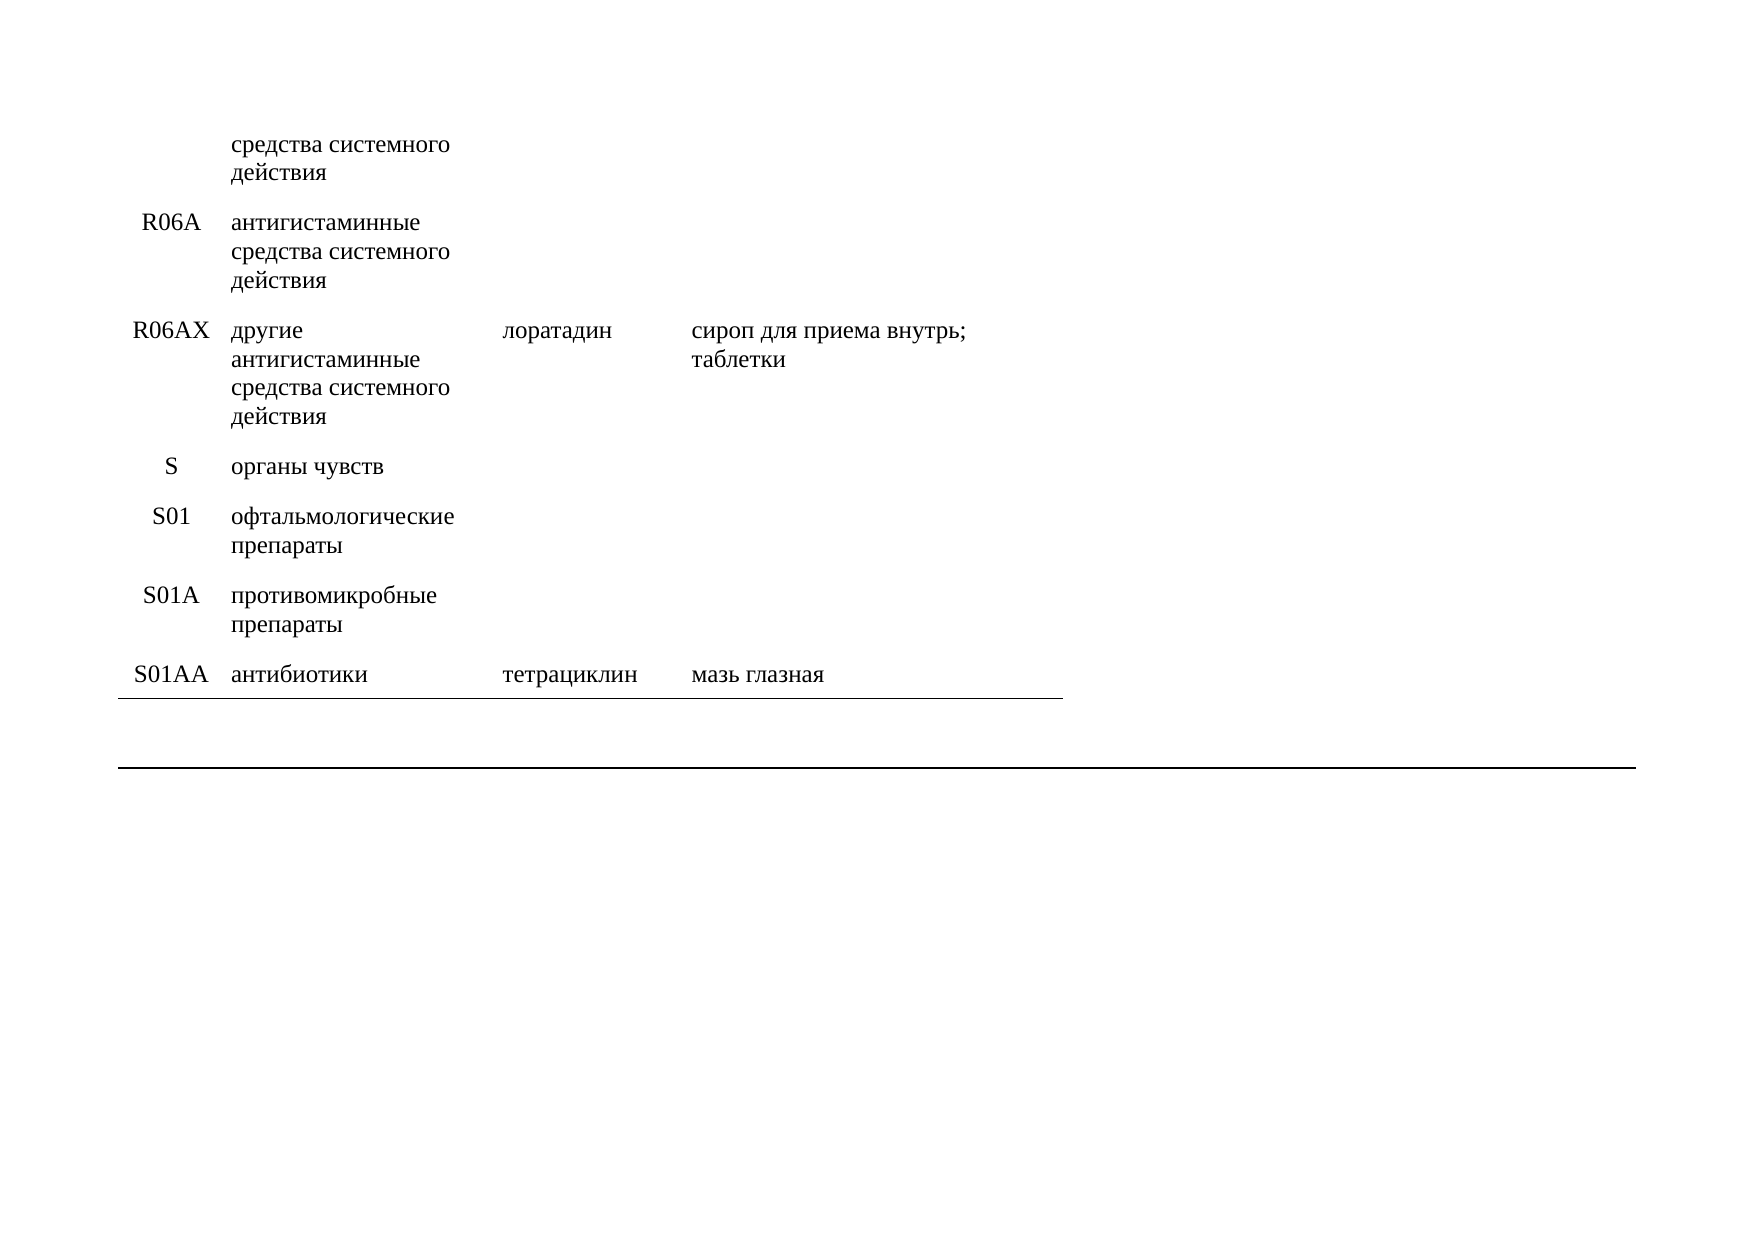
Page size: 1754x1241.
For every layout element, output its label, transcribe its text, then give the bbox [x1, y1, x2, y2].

table_cell [685, 491, 1063, 569]
table_cell антибиотики [224, 648, 496, 698]
table_cell офтальмологические препараты [224, 491, 496, 569]
table_cell S01AA [118, 648, 224, 698]
table_cell [496, 441, 685, 491]
table_cell [496, 197, 685, 304]
table_cell [685, 569, 1063, 648]
table_cell [685, 197, 1063, 304]
table_cell антигистаминные средства системного действия [224, 197, 496, 304]
table_cell противомикробные препараты [224, 569, 496, 648]
table_cell тетрациклин [496, 648, 685, 698]
table_cell R06A [118, 197, 224, 304]
table_cell [496, 569, 685, 648]
table_cell [685, 441, 1063, 491]
table_cell [496, 491, 685, 569]
table_cell органы чувств [224, 441, 496, 491]
table_cell [685, 118, 1063, 197]
table_cell S01A [118, 569, 224, 648]
table_cell S01 [118, 491, 224, 569]
table_cell мазь глазная [685, 648, 1063, 698]
table_cell S [118, 441, 224, 491]
table_cell средства системного действия [224, 118, 496, 197]
table_cell [496, 118, 685, 197]
table_cell другие антигистаминные средства системного действия [224, 304, 496, 441]
table_cell лоратадин [496, 304, 685, 441]
table_cell [118, 118, 224, 197]
table_cell сироп для приема внутрь; таблетки [685, 304, 1063, 441]
table_cell R06AX [118, 304, 224, 441]
